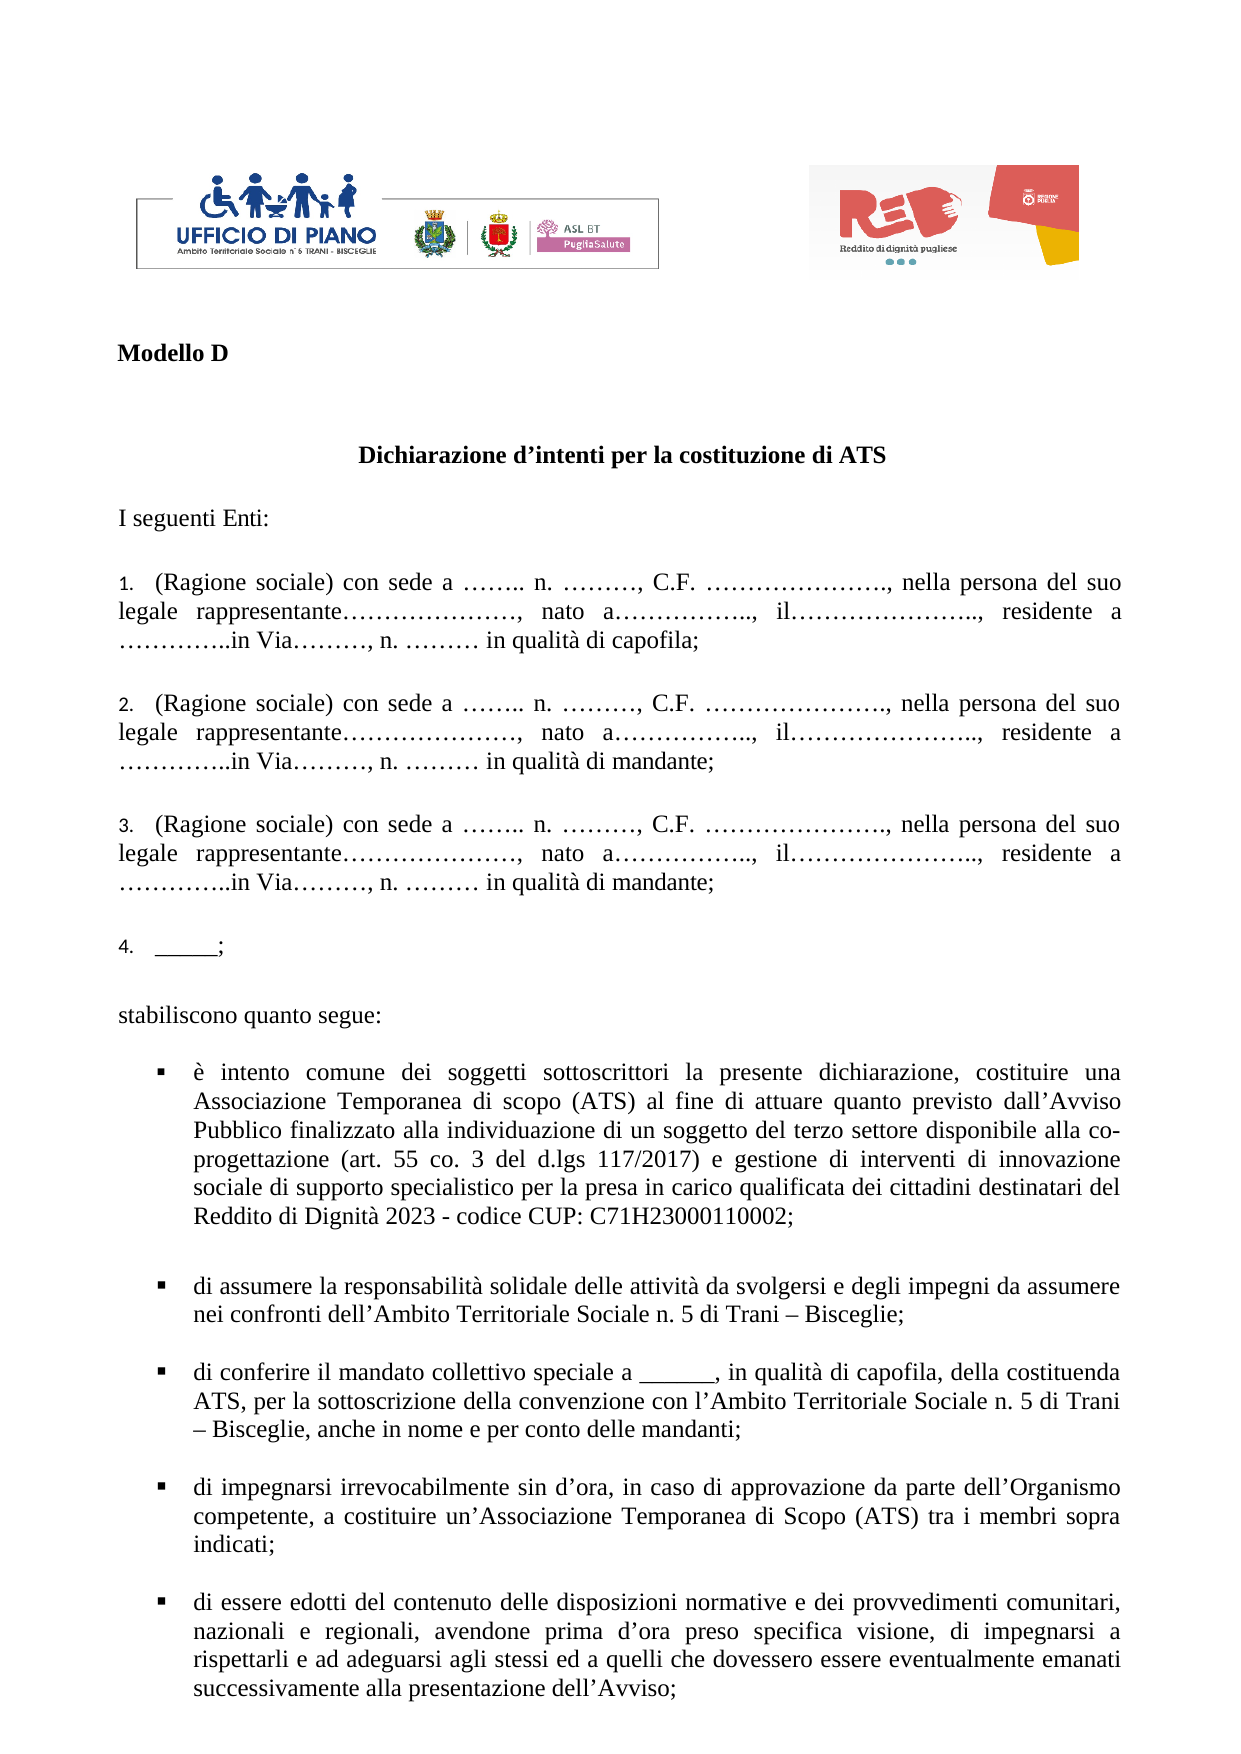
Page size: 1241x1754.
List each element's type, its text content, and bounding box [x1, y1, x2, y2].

text Dichiarazione d’intenti per la costituzione di ATS [117, 443, 1128, 468]
list (Ragione sociale) con sede a …….. n. ………, C.F. …………………., nella persona del suo legale rappresentante…………………, nato a…………….., il………………….., residente a …………..in Via………, n. ……… in qualità di mandante; [118, 688, 1122, 774]
list (Ragione sociale) con sede a …….. n. ………, C.F. …………………., nella persona del suo legale rappresentante…………………, nato a…………….., il………………….., residente a …………..in Via………, n. ……… in qualità di mandante; [118, 809, 1122, 896]
list di assumere la responsabilità solidale delle attività da svolgersi e degli impegni da assumere nei confronti dell’Ambito Territoriale Sociale n. 5 di Trani – Bisceglie; [156, 1271, 1122, 1328]
text I seguenti Enti: [118, 503, 1134, 532]
list è intento comune dei soggetti sottoscrittori la presente dichiarazione, costituire una Associazione Temporanea di scopo (ATS) al fine di attuare quanto previsto dall’Avviso Pubblico finalizzato alla individuazione di un soggetto del terzo settore disponibile alla co-progettazione (art. 55 co. 3 del d.lgs 117/2017) e gestione di interventi di innovazione sociale di supporto specialistico per la presa in carico qualificata dei cittadini destinatari del Reddito di Dignità 2023 - codice CUP: C71H23000110002; [156, 1057, 1122, 1230]
picture [102, 148, 1131, 280]
list (Ragione sociale) con sede a …….. n. ………, C.F. …………………., nella persona del suo legale rappresentante…………………, nato a…………….., il………………….., residente a …………..in Via………, n. ……… in qualità di capofila; [118, 567, 1122, 653]
list di impegnarsi irrevocabilmente sin d’ora, in caso di approvazione da parte dell’Organismo competente, a costituire un’Associazione Temporanea di Scopo (ATS) tra i membri sopra indicati; [156, 1472, 1122, 1558]
list di essere edotti del contenuto delle disposizioni normative e dei provvedimenti comunitari, nazionali e regionali, avendone prima d’ora preso specifica visione, di impegnarsi a rispettarli e ad adeguarsi agli stessi ed a quelli che dovessero essere eventualmente emanati successivamente alla presentazione dell’Avviso; [156, 1587, 1122, 1702]
text Modello D [117, 341, 1128, 367]
list _____; [118, 930, 1122, 959]
list stabiliscono quanto segue: [118, 1000, 1122, 1029]
list di conferire il mandato collettivo speciale a ______, in qualità di capofila, della costituenda ATS, per la sottoscrizione della convenzione con l’Ambito Territoriale Sociale n. 5 di Trani – Bisceglie, anche in nome e per conto delle mandanti; [156, 1357, 1122, 1443]
